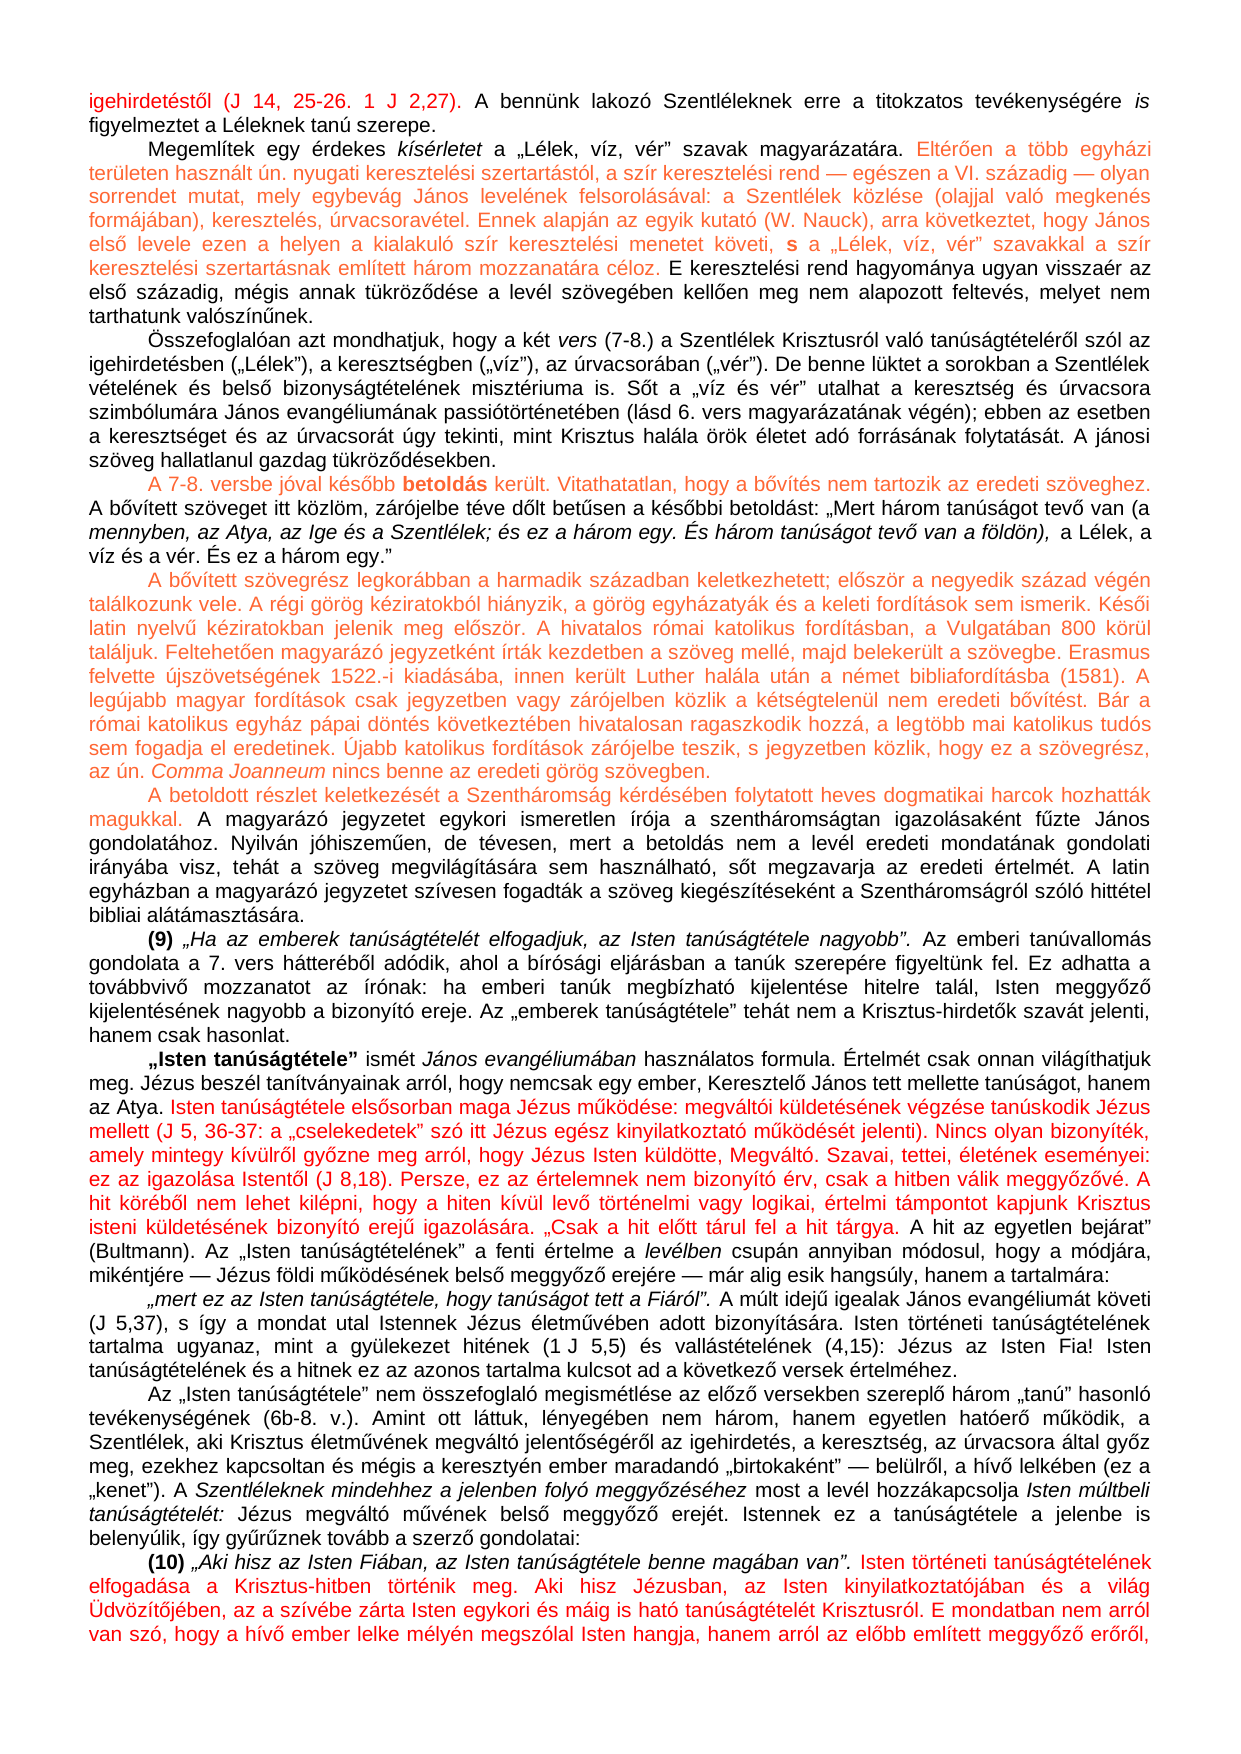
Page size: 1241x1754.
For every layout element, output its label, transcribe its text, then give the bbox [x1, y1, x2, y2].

text A bővített szövegrész legkorábban a harmadik században keletkezhetett; először a negyedik század végén találkozunk vele. A régi görög kéziratokból hiányzik, a görög egyházatyák és a keleti fordítások sem ismerik. Késői latin nyelvű kéziratokban jelenik meg először. A hivatalos római katolikus fordításban, a Vulgatában 800 körül találjuk. Feltehetően magyarázó jegyzetként írták kezdetben a szöveg mellé, majd belekerült a szövegbe. Erasmus felvette újszövetségének 1522.-i kiadásába, innen került Luther halála után a német bibliafordításba (1581). A legújabb magyar fordítások csak jegyzetben vagy zárójelben közlik a kétségtelenül nem eredeti bővítést. Bár a római katolikus egyház pápai döntés következtében hivatalosan ragaszkodik hozzá, a leg­több mai katolikus tudós sem fogadja el eredetinek. Újabb katolikus fordítások zárójelbe teszik, s jegyzetben közlik, hogy ez a szövegrész, az ún. Comma Joanneum nincs benne az eredeti görög szövegben. [88, 568, 1152, 783]
text „mert ez az Isten tanúságtétele, hogy tanúságot tett a Fiáról”. A múlt idejű igealak János evangéliumát követi (J 5,37), s így a mondat utal Istennek Jézus életművében adott bizonyítására. Isten történeti tanúságtételének tartalma ugyanaz, mint a gyülekezet hitének (1 J 5,5) és vallástételének (4,15): Jézus az Isten Fia! Isten tanúságtételének és a hitnek ez az azonos tartalma kulcsot ad a következő versek értelméhez. [88, 1286, 1152, 1382]
text Megemlítek egy érdekes kísérletet a „Lélek, víz, vér” szavak magyarázatára. Eltérően a több egyházi területen használt ún. nyugati keresztelési szertartástól, a szír keresztelési rend — egészen a VI. századig — olyan sorrendet mutat, mely egybevág János levelének felsorolásával: a Szentlélek közlése (olajjal való megkenés formájában), keresztelés, úrvacsoravétel. Ennek alapján az egyik kutató (W. Nauck), arra következtet, hogy János első levele ezen a helyen a kialakuló szír keresztelési menetet követi, s a „Lélek, víz, vér” szavakkal a szír keresztelési szertartásnak említett három mozzanatára céloz. E keresztelési rend hagyománya ugyan visszaér az első századig, mégis annak tükröződése a levél szövegében kellően meg nem alapozott feltevés, melyet nem tarthatunk valószínűnek. [88, 136, 1152, 328]
text (10) „Aki hisz az Isten Fiában, az Isten tanúságtétele benne magában van”. Isten történeti tanúságtételének elfogadása a Krisztus-hitben történik meg. Aki hisz Jézusban, az Isten kinyilatkoztatójában és a világ Üdvözítőjében, az a szívébe zárta Isten egykori és máig is ható tanúságtételét Krisztusról. E mondatban nem arról van szó, hogy a hívő ember lelke mélyén megszólal Isten hangja, hanem arról az előbb említett meggyőző erőről, [88, 1550, 1152, 1646]
text igehirdetéstől (J 14, 25-26. 1 J 2,27). A bennünk lakozó Szentléleknek erre a titokzatos tevékenységére is figyelmeztet a Léleknek tanú szerepe. [88, 88, 1152, 136]
text A betoldott részlet keletkezését a Szentháromság kérdésében folytatott heves dogmatikai harcok hozhatták magukkal. A magyarázó jegyzetet egykori ismeretlen írója a szentháromságtan igazolásaként fűzte János gondolatához. Nyilván jóhiszeműen, de tévesen, mert a betoldás nem a levél eredeti mondatának gondolati irányába visz, tehát a szöveg megvilágítására sem használható, sőt megzavarja az eredeti értelmét. A latin egyházban a magyarázó jegyzetet szívesen fogadták a szöveg kiegészítéseként a Szentháromságról szóló hittétel bibliai alátámasztására. [88, 783, 1152, 927]
text Összefoglalóan azt mondhatjuk, hogy a két vers (7-8.) a Szentlélek Krisztusról való tanúságtételéről szól az igehirdetésben („Lélek”), a keresztségben („víz”), az úrvacsorában („vér”). De benne lüktet a sorokban a Szentlélek vételének és belső bizonyságtételének misztériuma is. Sőt a „víz és vér” utalhat a keresztség és úrvacsora szimbólumára János evangéliumának passiótörténetében (lásd 6. vers magyarázatának végén); ebben az esetben a keresztséget és az úrvacsorát úgy tekinti, mint Krisztus halála örök életet adó forrásának folytatását. A jánosi szöveg hallatlanul gazdag tükröződésekben. [88, 328, 1152, 472]
text (9) „Ha az emberek tanúságtételét elfogadjuk, az Isten tanúságtétele nagyobb”. Az emberi tanúvallomás gondolata a 7. vers hátteréből adódik, ahol a bírósági eljárásban a tanúk szerepére figyeltünk fel. Ez adhatta a továbbvivő mozzanatot az írónak: ha emberi tanúk megbízható kijelentése hitelre talál, Isten meggyőző kijelentésének nagyobb a bizonyító ereje. Az „emberek tanúságtétele” tehát nem a Krisztus-hirdetők szavát jelenti, hanem csak hasonlat. [88, 927, 1152, 1047]
text „Isten tanúságtétele” ismét János evangéliumában használatos formula. Értelmét csak onnan világíthatjuk meg. Jézus beszél tanítványainak arról, hogy nemcsak egy ember, Keresztelő János tett mellette tanúságot, hanem az Atya. Isten tanúságtétele elsősorban maga Jézus működése: megváltói küldetésének végzése tanúskodik Jézus mellett (J 5, 36-37: a „cselekedetek” szó itt Jézus egész kinyilatkoztató működését jelenti). Nincs olyan bizonyíték, amely mintegy kívülről győzne meg arról, hogy Jézus Isten küldötte, Megváltó. Szavai, tettei, életének eseményei: ez az igazolása Istentől (J 8,18). Persze, ez az értelemnek nem bizonyító érv, csak a hitben válik meggyőzővé. A hit köréből nem lehet kilépni, hogy a hiten kívül levő történelmi vagy logikai, értelmi támpontot kapjunk Krisztus isteni küldetésének bizonyító erejű igazolására. „Csak a hit előtt tárul fel a hit tárgya. A hit az egyetlen bejárat” (Bultmann). Az „Isten tanúságtételének” a fenti ér­telme a levélben csupán annyiban módosul, hogy a módjára, mikéntjére — Jézus földi működésének belső meggyőző erejére — már alig esik hangsúly, hanem a tartalmára: [88, 1047, 1152, 1286]
text A 7-8. versbe jóval később betoldás került. Vitathatatlan, hogy a bővítés nem tartozik az eredeti szöveghez. A bővített szöveget itt közlöm, zárójelbe téve dőlt betűsen a későbbi betoldást: „Mert három tanúságot tevő van (a mennyben, az Atya, az Ige és a Szentlélek; és ez a három egy. És három tanúságot tevő van a földön), a Lélek, a víz és a vér. És ez a három egy.” [88, 472, 1152, 568]
text Az „Isten tanúságtétele” nem összefoglaló megismétlése az előző versekben szereplő három „tanú” hasonló tevékenységének (6b-8. v.). Amint ott láttuk, lényegében nem három, hanem egyetlen hatóerő működik, a Szentlélek, aki Krisztus életművének megváltó jelentőségéről az igehirdetés, a keresztség, az úrvacsora által győz meg, ezekhez kapcsoltan és mégis a keresztyén ember maradandó „birtokaként” — belülről, a hívő lelkében (ez a „kenet”). A Szentléleknek mindehhez a jelenben folyó meggyőzéséhez most a levél hozzákapcsolja Isten múltbeli tanúságtételét: Jézus megváltó művének belső meggyőző erejét. Istennek ez a tanúságtétele a jelenbe is belenyúlik, így gyűrűznek tovább a szerző gondolatai: [88, 1382, 1152, 1550]
